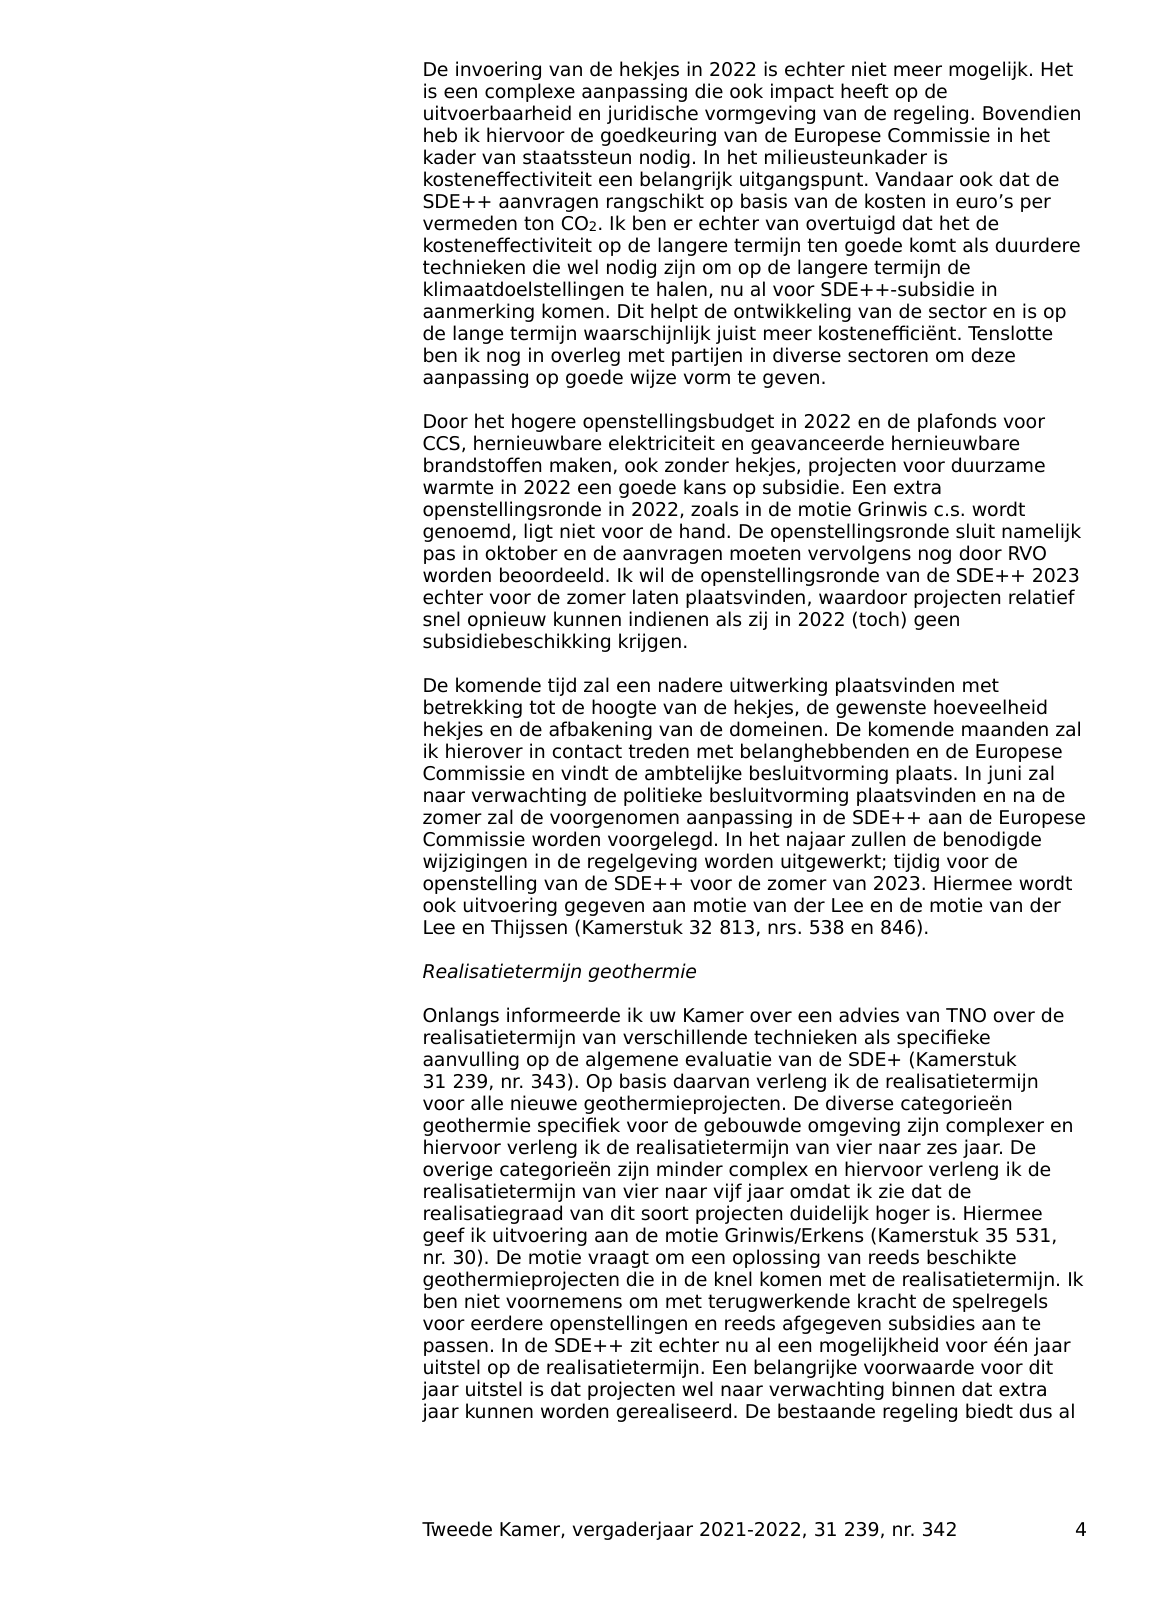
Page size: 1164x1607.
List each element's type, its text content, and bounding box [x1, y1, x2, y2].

subtitle Realisatietermijn geothermie [422, 961, 1087, 983]
text Onlangs informeerde ik uw Kamer over een advies van TNO over de realisatietermijn van verschillende technieken als specifieke aanvulling op de algemene evaluatie van de SDE+ (Kamerstuk 31 239, nr. 343). Op basis daarvan verleng ik de realisatietermijn voor alle nieuwe geothermieprojecten. De diverse categorieën geothermie specifiek voor de gebouwde omgeving zijn complexer en hiervoor verleng ik de realisatietermijn van vier naar zes jaar. De overige categorieën zijn minder complex en hiervoor verleng ik de realisatietermijn van vier naar vijf jaar omdat ik zie dat de realisatiegraad van dit soort projecten duidelijk hoger is. Hiermee geef ik uitvoering aan de motie Grinwis/Erkens (Kamerstuk 35 531, nr. 30). De motie vraagt om een oplossing van reeds beschikte geothermieprojecten die in de knel komen met de realisatietermijn. Ik ben niet voornemens om met terugwerkende kracht de spelregels voor eerdere openstellingen en reeds afgegeven subsidies aan te passen. In de SDE++ zit echter nu al een mogelijkheid voor één jaar uitstel op de realisatietermijn. Een belangrijke voorwaarde voor dit jaar uitstel is dat projecten wel naar verwachting binnen dat extra jaar kunnen worden gerealiseerd. De bestaande regeling biedt dus al [422, 1005, 1087, 1423]
text De invoering van de hekjes in 2022 is echter niet meer mogelijk. Het is een complexe aanpassing die ook impact heeft op de uitvoerbaarheid en juridische vormgeving van de regeling. Bovendien heb ik hiervoor de goedkeuring van de Europese Commissie in het kader van staatssteun nodig. In het milieusteunkader is kosteneffectiviteit een belangrijk uitgangspunt. Vandaar ook dat de SDE++ aanvragen rangschikt op basis van de kosten in euro’s per vermeden ton CO2. Ik ben er echter van overtuigd dat het de kosteneffectiviteit op de langere termijn ten goede komt als duurdere technieken die wel nodig zijn om op de langere termijn de klimaatdoelstellingen te halen, nu al voor SDE++-subsidie in aanmerking komen. Dit helpt de ontwikkeling van de sector en is op de lange termijn waarschijnlijk juist meer kostenefficiënt. Tenslotte ben ik nog in overleg met partijen in diverse sectoren om deze aanpassing op goede wijze vorm te geven. [422, 59, 1087, 389]
text De komende tijd zal een nadere uitwerking plaatsvinden met betrekking tot de hoogte van de hekjes, de gewenste hoeveelheid hekjes en de afbakening van de domeinen. De komende maanden zal ik hierover in contact treden met belanghebbenden en de Europese Commissie en vindt de ambtelijke besluitvorming plaats. In juni zal naar verwachting de politieke besluitvorming plaatsvinden en na de zomer zal de voorgenomen aanpassing in de SDE++ aan de Europese Commissie worden voorgelegd. In het najaar zullen de benodigde wijzigingen in de regelgeving worden uitgewerkt; tijdig voor de openstelling van de SDE++ voor de zomer van 2023. Hiermee wordt ook uitvoering gegeven aan motie van der Lee en de motie van der Lee en Thijssen (Kamerstuk 32 813, nrs. 538 en 846). [422, 675, 1087, 939]
text Door het hogere openstellingsbudget in 2022 en de plafonds voor CCS, hernieuwbare elektriciteit en geavanceerde hernieuwbare brandstoffen maken, ook zonder hekjes, projecten voor duurzame warmte in 2022 een goede kans op subsidie. Een extra openstellingsronde in 2022, zoals in de motie Grinwis c.s. wordt genoemd, ligt niet voor de hand. De openstellingsronde sluit namelijk pas in oktober en de aanvragen moeten vervolgens nog door RVO worden beoordeeld. Ik wil de openstellingsronde van de SDE++ 2023 echter voor de zomer laten plaatsvinden, waardoor projecten relatief snel opnieuw kunnen indienen als zij in 2022 (toch) geen subsidiebeschikking krijgen. [422, 411, 1087, 653]
